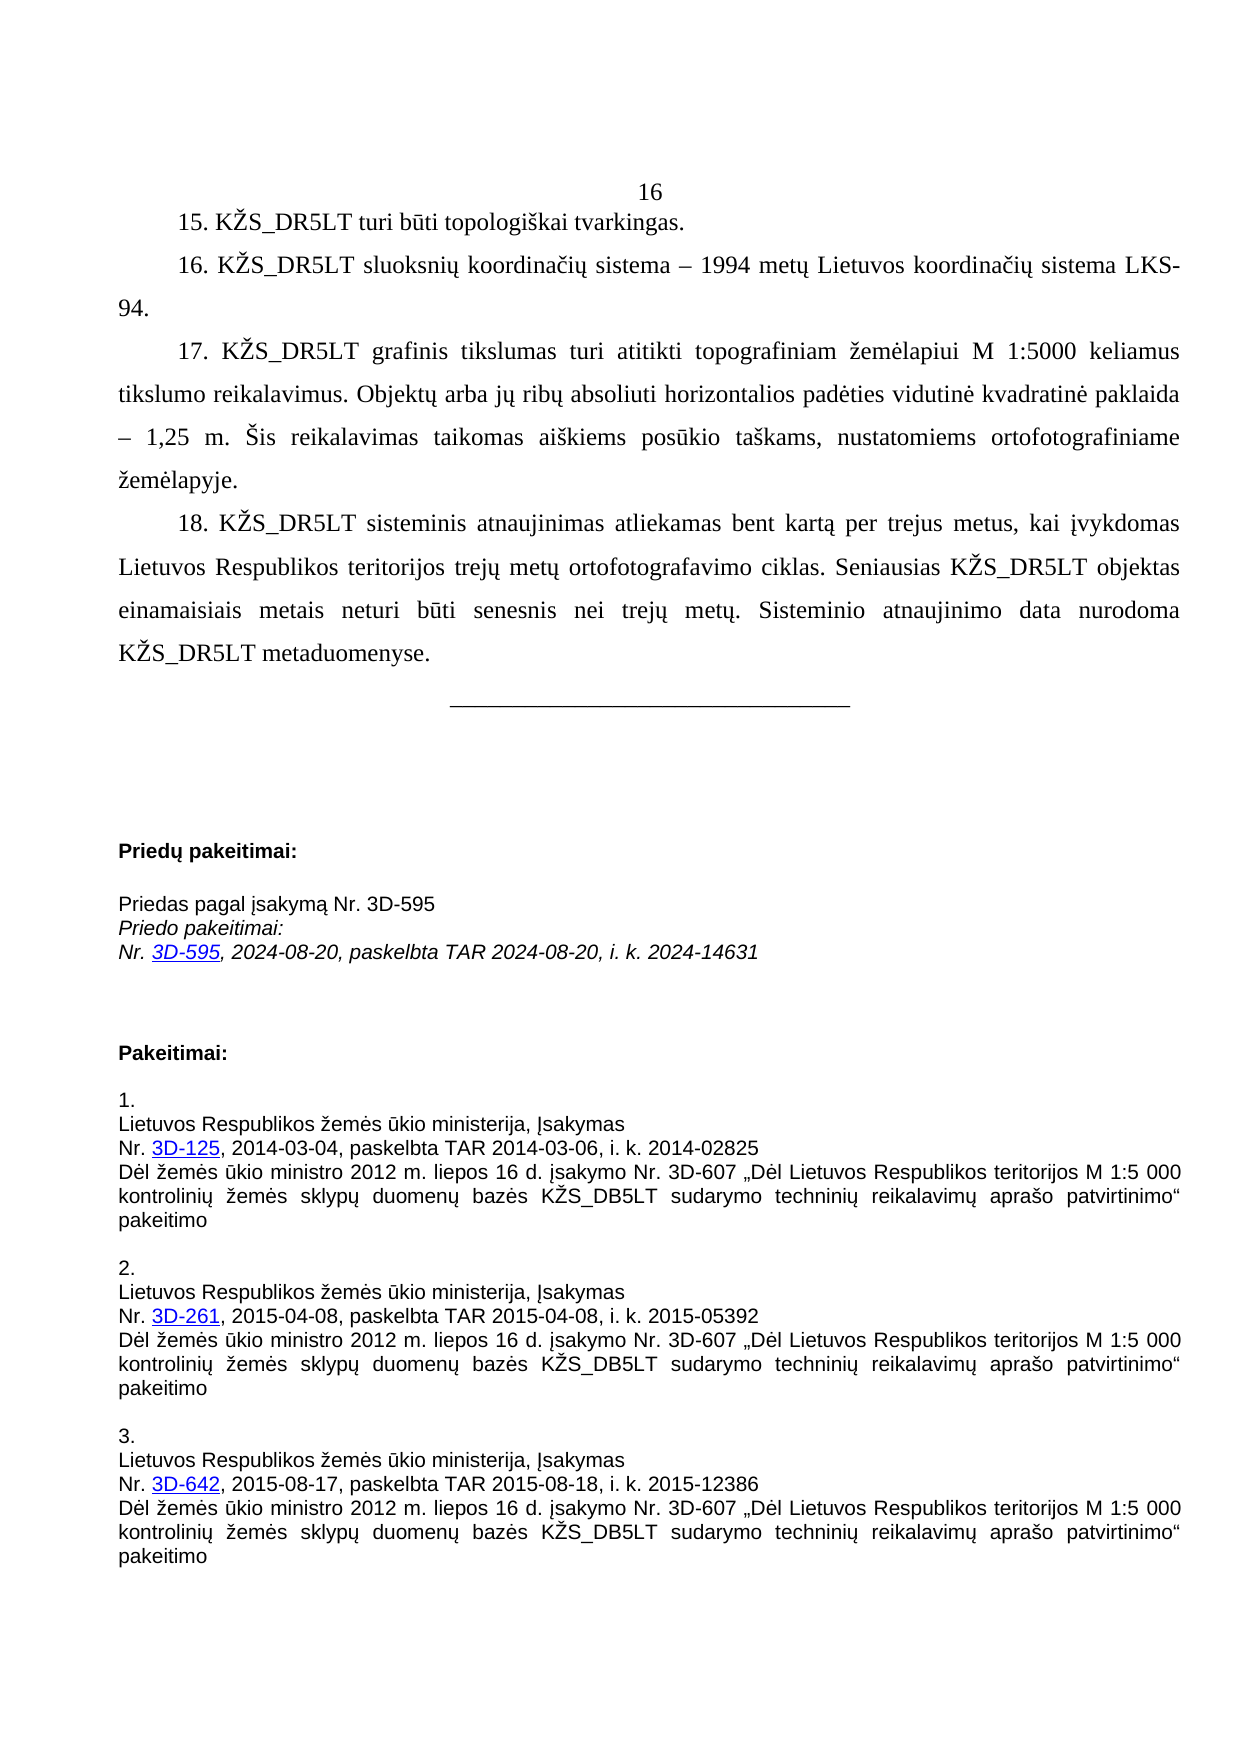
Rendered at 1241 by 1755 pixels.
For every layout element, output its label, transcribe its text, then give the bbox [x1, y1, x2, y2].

text Lietuvos Respublikos žemės ūkio ministerija, Įsakymas [118, 1280, 1181, 1304]
text Lietuvos Respublikos žemės ūkio ministerija, Įsakymas [118, 1448, 1181, 1472]
text 17. KŽS_DR5LT grafinis tikslumas turi atitikti topografiniam žemėlapiui M 1:5000 keliamus tikslumo reikalavimus. Objektų arba jų ribų absoliuti horizontalios padėties vidutinė kvadratinė paklaida – 1,25 m. Šis reikalavimas taikomas aiškiems posūkio taškams, nustatomiems ortofotografiniame žemėlapyje. [118, 336, 1181, 494]
text Dėl žemės ūkio ministro 2012 m. liepos 16 d. įsakymo Nr. 3D-607 „Dėl Lietuvos Respublikos teritorijos M 1:5 000 kontrolinių žemės sklypų duomenų bazės KŽS_DB5LT sudarymo techninių reikalavimų aprašo patvirtinimo“ pakeitimo [118, 1160, 1181, 1232]
text 15. KŽS_DR5LT turi būti topologiškai tvarkingas. [118, 207, 1181, 235]
text Lietuvos Respublikos žemės ūkio ministerija, Įsakymas [118, 1112, 1181, 1136]
text Priedų pakeitimai: [118, 839, 1181, 863]
text Nr. 3D-595, 2024-08-20, paskelbta TAR 2024-08-20, i. k. 2024-14631 [118, 940, 1181, 964]
text Priedas pagal įsakymą Nr. 3D-595 [118, 892, 1181, 916]
text Priedo pakeitimai: [118, 916, 1181, 940]
text 1. [118, 1088, 1181, 1112]
text 18. KŽS_DR5LT sisteminis atnaujinimas atliekamas bent kartą per trejus metus, kai įvykdomas Lietuvos Respublikos teritorijos trejų metų ortofotografavimo ciklas. Seniausias KŽS_DR5LT objektas einamaisiais metais neturi būti senesnis nei trejų metų. Sisteminio atnaujinimo data nurodoma KŽS_DR5LT metaduomenyse. [118, 508, 1181, 667]
text 3. [118, 1424, 1181, 1448]
text Nr. 3D-642, 2015-08-17, paskelbta TAR 2015-08-18, i. k. 2015-12386 [118, 1472, 1181, 1496]
text 2. [118, 1256, 1181, 1280]
text ________________________________ [118, 681, 1181, 710]
text Pakeitimai: [118, 1040, 1181, 1064]
text Nr. 3D-125, 2014-03-04, paskelbta TAR 2014-03-06, i. k. 2014-02825 [118, 1136, 1181, 1160]
text Dėl žemės ūkio ministro 2012 m. liepos 16 d. įsakymo Nr. 3D-607 „Dėl Lietuvos Respublikos teritorijos M 1:5 000 kontrolinių žemės sklypų duomenų bazės KŽS_DB5LT sudarymo techninių reikalavimų aprašo patvirtinimo“ pakeitimo [118, 1496, 1181, 1567]
text 16. KŽS_DR5LT sluoksnių koordinačių sistema – 1994 metų Lietuvos koordinačių sistema LKS-94. [118, 250, 1181, 322]
text Dėl žemės ūkio ministro 2012 m. liepos 16 d. įsakymo Nr. 3D-607 „Dėl Lietuvos Respublikos teritorijos M 1:5 000 kontrolinių žemės sklypų duomenų bazės KŽS_DB5LT sudarymo techninių reikalavimų aprašo patvirtinimo“ pakeitimo [118, 1328, 1181, 1400]
text Nr. 3D-261, 2015-04-08, paskelbta TAR 2015-04-08, i. k. 2015-05392 [118, 1304, 1181, 1328]
